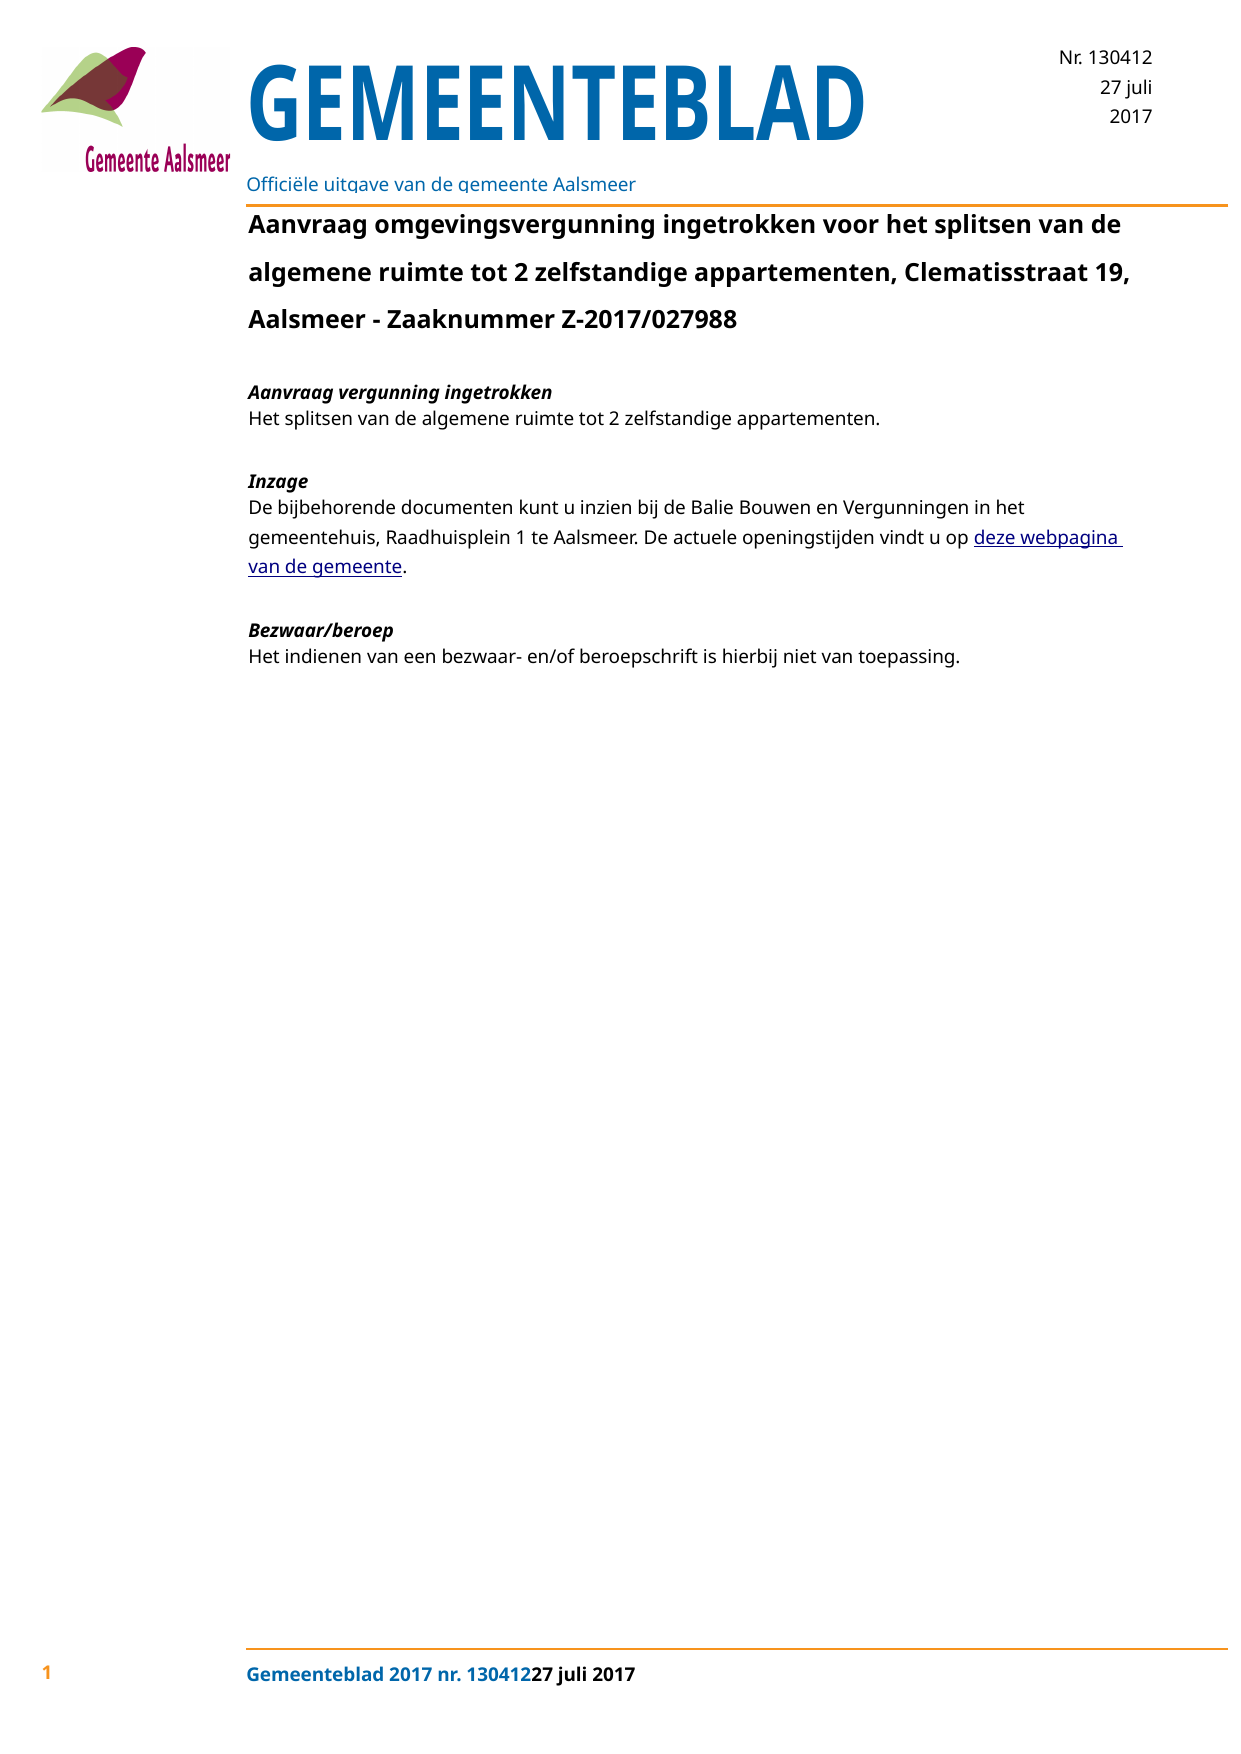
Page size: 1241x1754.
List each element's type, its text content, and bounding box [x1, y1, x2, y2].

text Aanvraag omgevingsvergunning ingetrokken voor het splitsen van de algemene ruimte tot 2 zelfstandige appartementen, Clematisstraat 19, Aalsmeer - Zaaknummer Z-2017/027988 [248, 207, 1152, 336]
text De bijbehorende documenten kunt u inzien bij de Balie Bouwen en Vergunningen in het gemeentehuis, Raadhuisplein 1 te Aalsmeer. De actuele openingstijden vindt u op deze webpagina van de gemeente. [248, 494, 1152, 579]
text Het splitsen van de algemene ruimte tot 2 zelfstandige appartementen. [248, 405, 1152, 431]
text Inzage [248, 469, 1152, 494]
text Bezwaar/beroep [248, 618, 1152, 643]
text Het indienen van een bezwaar- en/of beroepschrift is hierbij niet van toepassing. [248, 643, 1152, 669]
picture [41, 47, 231, 172]
text Aanvraag vergunning ingetrokken [248, 379, 1152, 405]
